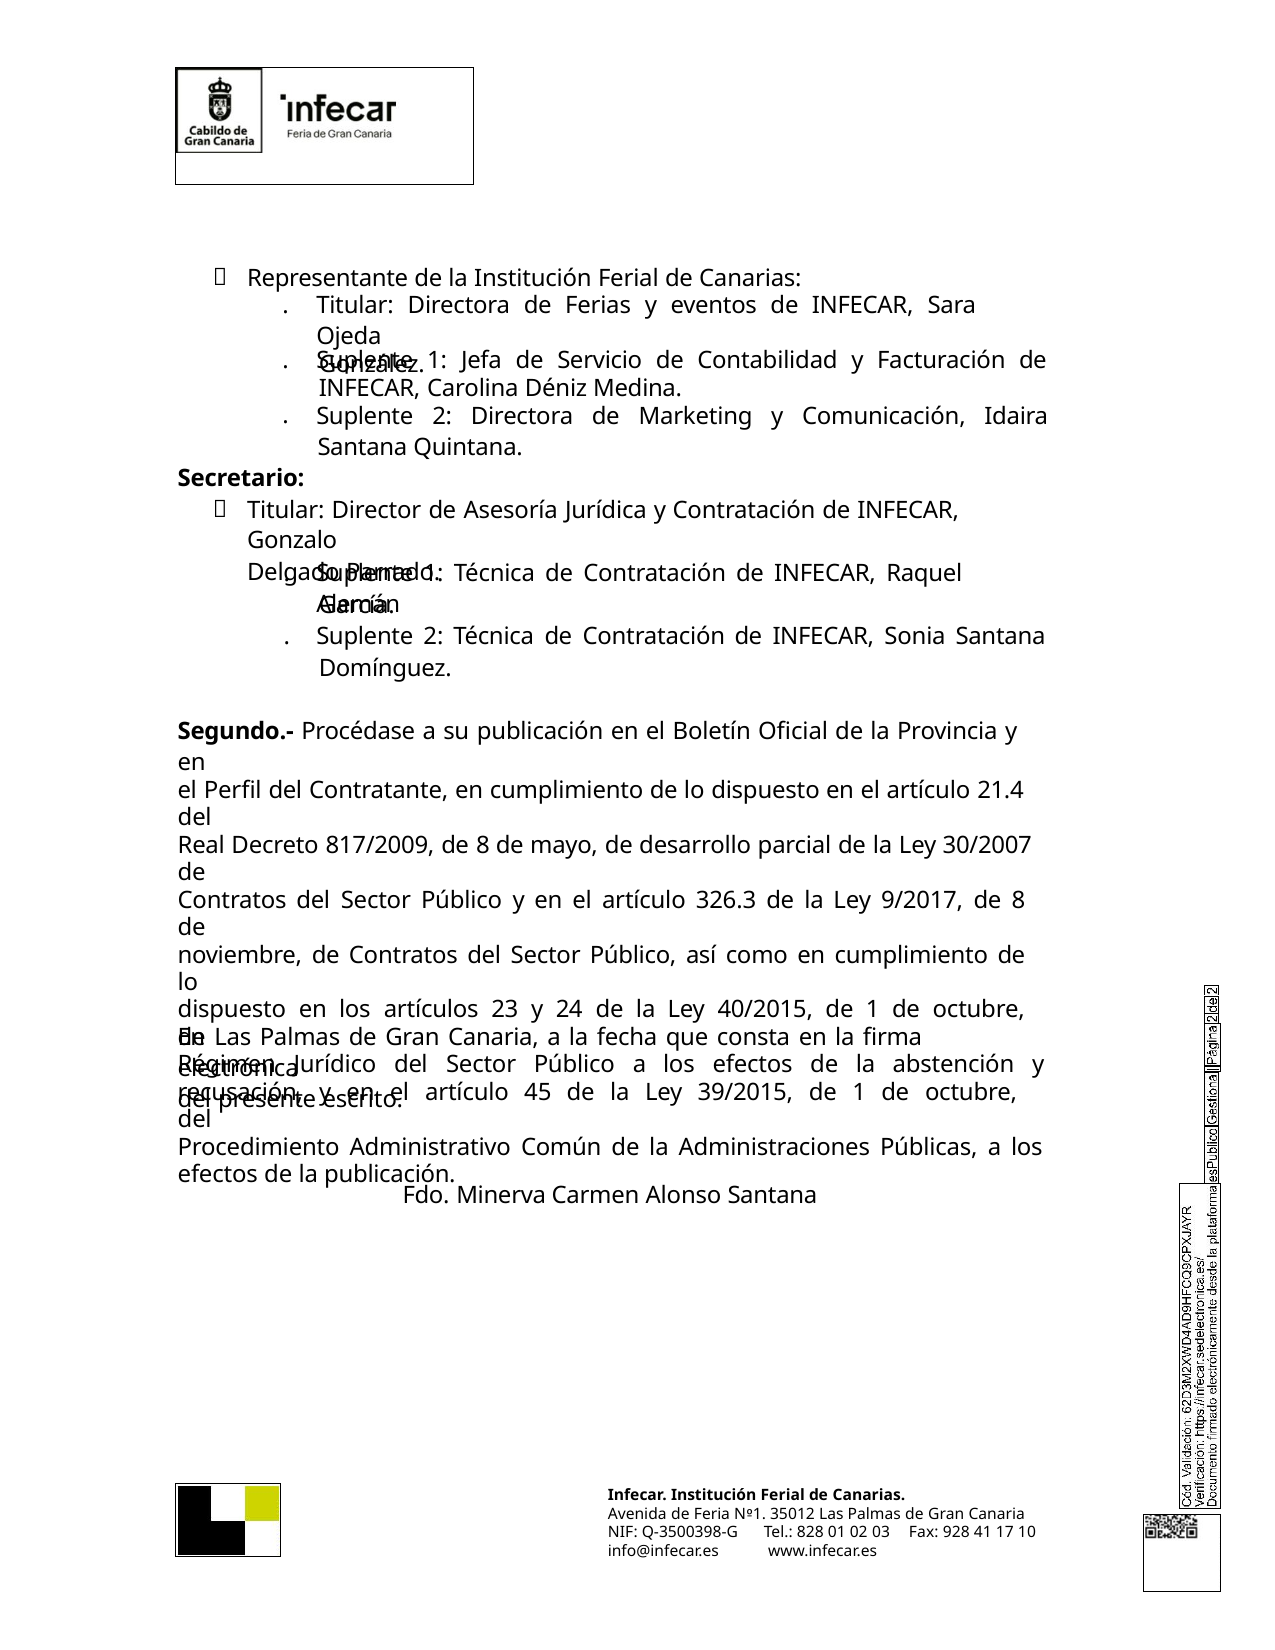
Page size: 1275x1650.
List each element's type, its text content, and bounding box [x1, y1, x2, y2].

text noviembre, de Contratos del Sector Público, así como en cumplimiento de lo [177, 941, 1050, 996]
text Fdo. Minerva Carmen Alonso Santana [402, 1179, 825, 1210]
text Secretario: [177, 462, 317, 493]
picture [1205, 1024, 1220, 1065]
picture [1205, 1127, 1218, 1183]
picture [176, 68, 473, 184]
picture [1204, 986, 1219, 996]
text Delgado Parrado. [247, 556, 1049, 587]
text Infecar. Institución Ferial de Canarias. [608, 1484, 1026, 1505]
text Avenida de Feria Nº1. 35012 Las Palmas de Gran Canaria [608, 1505, 1026, 1523]
text Santana Quintana. [317, 431, 541, 461]
text Segundo.- Procédase a su publicación en el Boletín Oficial de la Provincia y en [177, 715, 1050, 776]
text Domínguez. [318, 652, 1050, 682]
text Titular: Directora de Ferias y eventos de INFECAR, Sara Ojeda [316, 289, 1049, 344]
picture [1205, 1067, 1220, 1071]
text Suplente 1: Técnica de Contratación de INFECAR, Raquel Alemán [316, 557, 1050, 618]
text  [213, 497, 247, 523]
text Procedimiento Administrativo Común de la Administraciones Públicas, a los [177, 1133, 1050, 1161]
text . [283, 623, 316, 649]
text INFECAR, Carolina Déniz Medina. [318, 375, 1050, 402]
picture [1180, 1184, 1220, 1508]
picture [1205, 1073, 1218, 1125]
text Real Decreto 817/2009, de 8 de mayo, de desarrollo parcial de la Ley 30/2007 de [177, 831, 1050, 886]
text En Las Palmas de Gran Canaria, a la fecha que consta en la firma electrónica [177, 1021, 1049, 1082]
text . [282, 292, 316, 318]
text Suplente 2: Directora de Marketing y Comunicación, Idaira [316, 402, 1050, 430]
text recusación, y en el artículo 45 de la Ley 39/2015, de 1 de octubre, del [177, 1078, 1050, 1133]
text . [283, 560, 316, 586]
text . [282, 402, 316, 428]
text www.infecar.es [768, 1542, 1040, 1561]
text García. [318, 588, 416, 619]
picture [176, 1484, 280, 1556]
text Suplente 2: Técnica de Contratación de INFECAR, Sonia Santana [316, 620, 1050, 651]
picture [1144, 1515, 1220, 1591]
text info@infecar.es [608, 1542, 759, 1561]
text NIF: Q-3500398-G [608, 1522, 759, 1542]
text Contratos del Sector Público y en el artículo 326.3 de la Ley 9/2017, de 8 de [177, 886, 1050, 941]
picture [1205, 997, 1218, 1013]
text el Perfil del Contratante, en cumplimiento de lo dispuesto en el artículo 21.4 del [177, 776, 1050, 831]
text Tel.: 828 01 02 03 Fax: 928 41 17 10 [764, 1522, 1040, 1542]
text efectos de la publicación. [177, 1161, 1050, 1188]
text Representante de la Institución Ferial de Canarias: [247, 262, 810, 292]
text dispuesto en los artículos 23 y 24 de la Ley 40/2015, de 1 de octubre, de [177, 996, 1050, 1051]
text . [282, 347, 316, 373]
picture [1205, 1014, 1218, 1023]
text del presente escrito. [177, 1083, 1049, 1114]
text  [213, 265, 247, 291]
text Suplente 1: Jefa de Servicio de Contabilidad y Facturación de [316, 344, 1050, 375]
text Titular: Director de Asesoría Jurídica y Contratación de INFECAR, Gonzalo [247, 494, 1049, 555]
